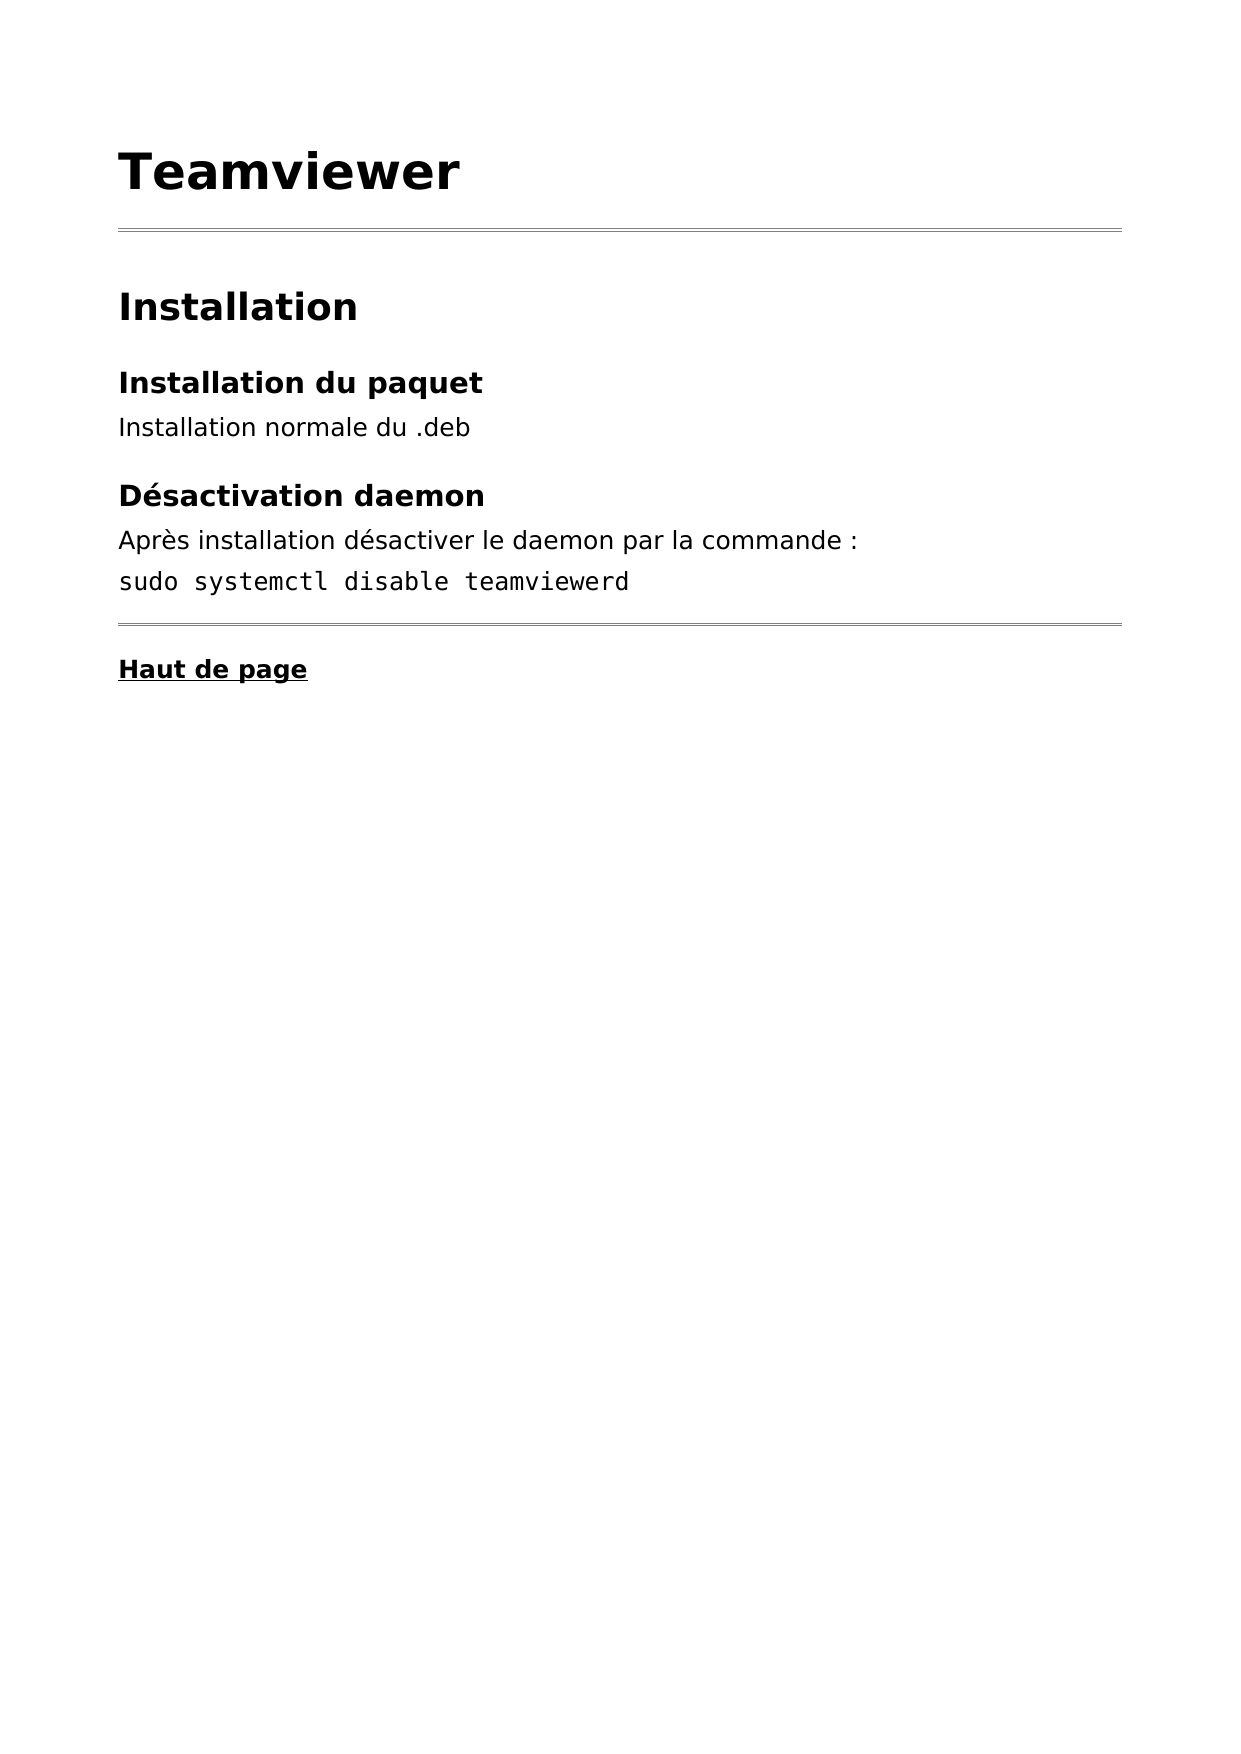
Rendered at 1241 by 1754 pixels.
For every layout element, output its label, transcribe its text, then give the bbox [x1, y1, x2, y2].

subtitle Installation du paquet [118, 366, 1122, 400]
text sudo systemctl disable teamviewerd [118, 568, 1122, 597]
subtitle Teamviewer [118, 143, 1122, 201]
text Installation normale du .deb [118, 413, 1122, 442]
text Haut de page [118, 655, 1122, 684]
text Après installation désactiver le daemon par la commande : [118, 526, 1122, 555]
subtitle Installation [118, 285, 1122, 329]
subtitle Désactivation daemon [118, 479, 1122, 513]
